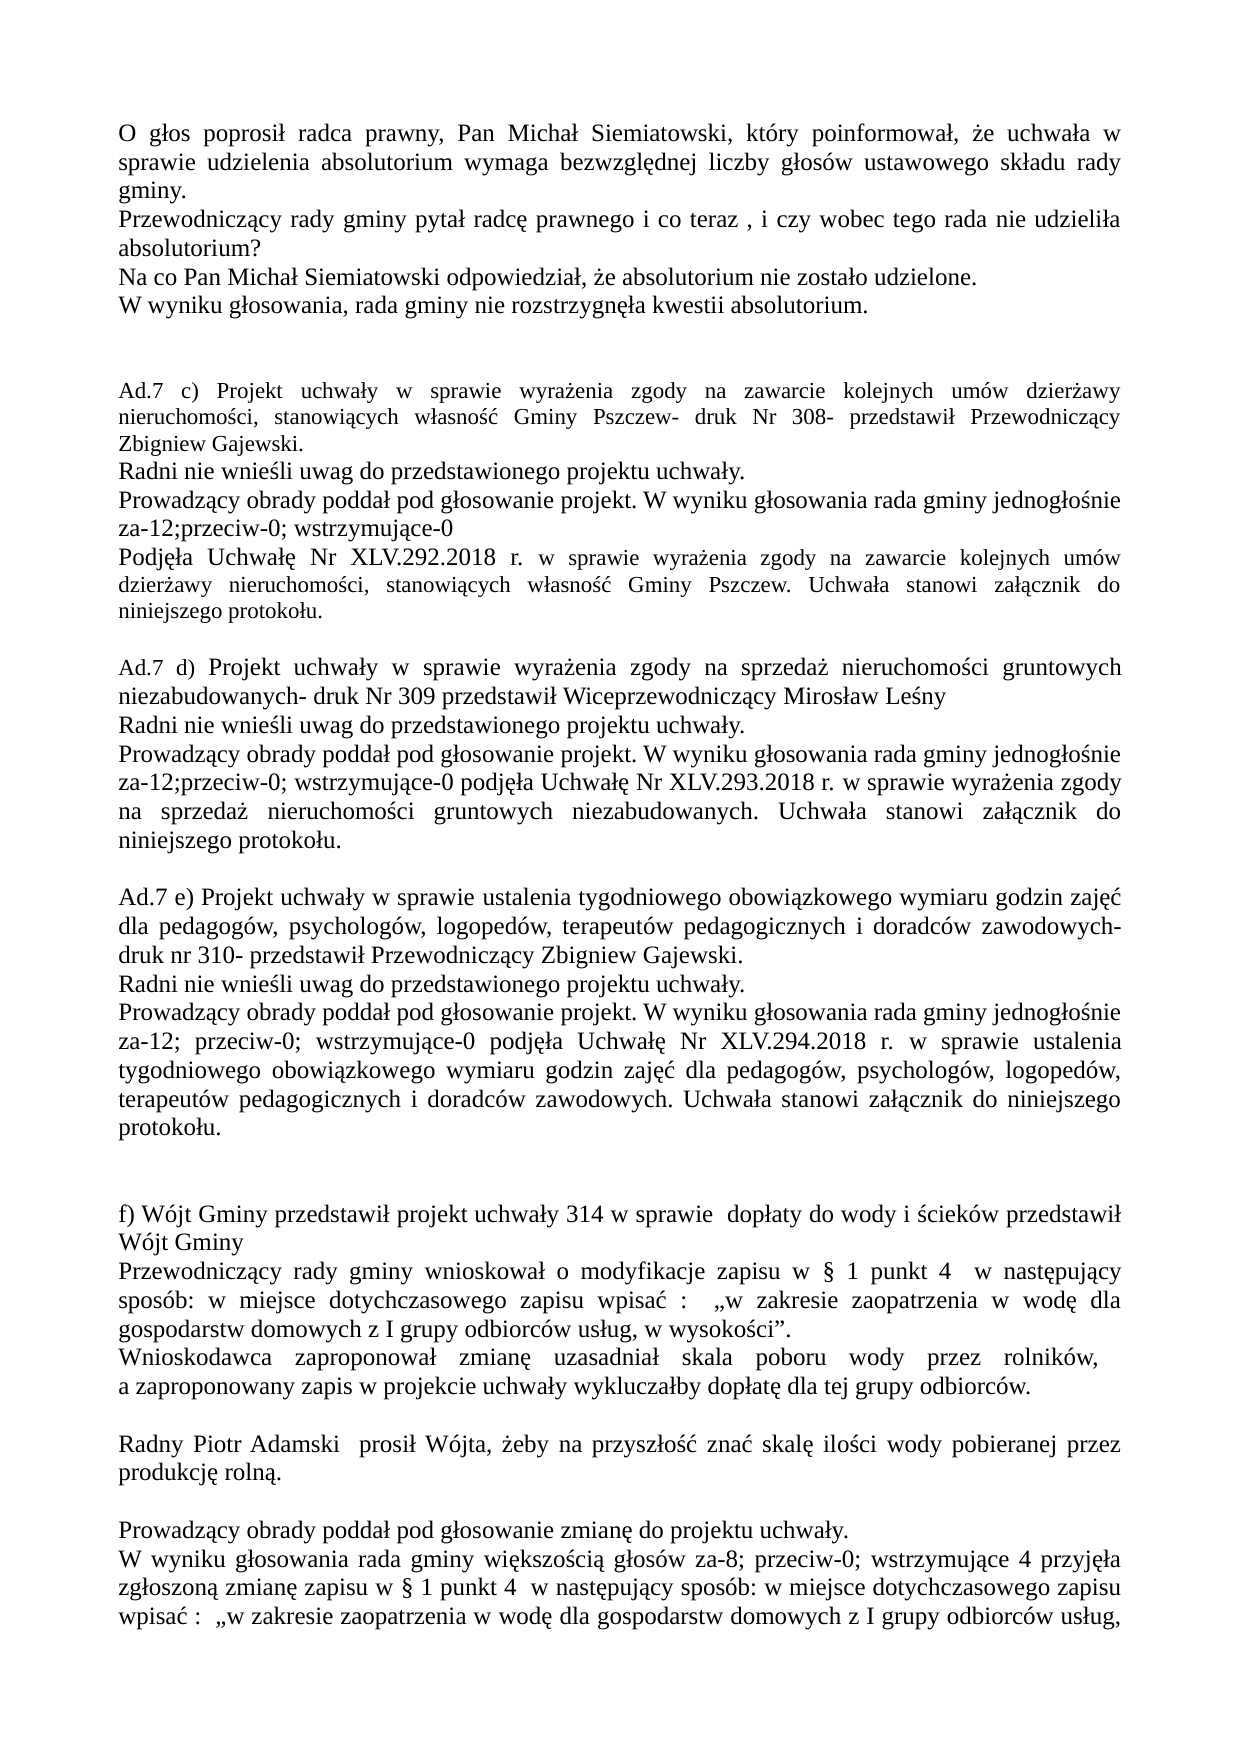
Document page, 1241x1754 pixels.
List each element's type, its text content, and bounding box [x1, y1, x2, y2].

text Ad.7 d) Projekt uchwały w sprawie wyrażenia zgody na sprzedaż nieruchomości gruntowych niezabudowanych- druk Nr 309 przedstawił Wiceprzewodniczący Mirosław Leśny [118, 652, 1122, 710]
text Ad.7 c) Projekt uchwały w sprawie wyrażenia zgody na zawarcie kolejnych umów dzierżawy nieruchomości, stanowiących własność Gminy Pszczew- druk Nr 308- przedstawił Przewodniczący Zbigniew Gajewski. [118, 377, 1122, 456]
text Wnioskodawca zaproponował zmianę uzasadniał skala poboru wody przez rolników, a zaproponowany zapis w projekcie uchwały wykluczałby dopłatę dla tej grupy odbiorców. [118, 1342, 1122, 1400]
text Przewodniczący rady gminy wnioskował o modyfikacje zapisu w § 1 punkt 4 w następujący sposób: w miejsce dotychczasowego zapisu wpisać : „w zakresie zaopatrzenia w wodę dla gospodarstw domowych z I grupy odbiorców usług, w wysokości”. [118, 1256, 1122, 1342]
text Prowadzący obrady poddał pod głosowanie projekt. W wyniku głosowania rada gminy jednogłośnie za-12;przeciw-0; wstrzymujące-0 [118, 485, 1122, 542]
text O głos poprosił radca prawny, Pan Michał Siemiatowski, który poinformował, że uchwała w sprawie udzielenia absolutorium wymaga bezwzględnej liczby głosów ustawowego składu rady gminy. [118, 118, 1122, 204]
text f) Wójt Gminy przedstawił projekt uchwały 314 w sprawie dopłaty do wody i ścieków przedstawił Wójt Gminy [118, 1199, 1122, 1256]
text Na co Pan Michał Siemiatowski odpowiedział, że absolutorium nie zostało udzielone. [118, 262, 1122, 291]
text Radny Piotr Adamski prosił Wójta, żeby na przyszłość znać skalę ilości wody pobieranej przez produkcję rolną. [118, 1429, 1122, 1486]
text Radni nie wnieśli uwag do przedstawionego projektu uchwały. [118, 456, 1122, 485]
text Podjęła Uchwałę Nr XLV.292.2018 r. w sprawie wyrażenia zgody na zawarcie kolejnych umów dzierżawy nieruchomości, stanowiących własność Gminy Pszczew. Uchwała stanowi załącznik do niniejszego protokołu. [118, 542, 1122, 624]
text Przewodniczący rady gminy pytał radcę prawnego i co teraz , i czy wobec tego rada nie udzieliła absolutorium? [118, 204, 1122, 262]
text Radni nie wnieśli uwag do przedstawionego projektu uchwały. [118, 969, 1122, 997]
text Prowadzący obrady poddał pod głosowanie projekt. W wyniku głosowania rada gminy jednogłośnie za-12; przeciw-0; wstrzymujące-0 podjęła Uchwałę Nr XLV.294.2018 r. w sprawie ustalenia tygodniowego obowiązkowego wymiaru godzin zajęć dla pedagogów, psychologów, logopedów, terapeutów pedagogicznych i doradców zawodowych. Uchwała stanowi załącznik do niniejszego protokołu. [118, 997, 1122, 1141]
text W wyniku głosowania rada gminy większością głosów za-8; przeciw-0; wstrzymujące 4 przyjęła zgłoszoną zmianę zapisu w § 1 punkt 4 w następujący sposób: w miejsce dotychczasowego zapisu wpisać : „w zakresie zaopatrzenia w wodę dla gospodarstw domowych z I grupy odbiorców usług, [118, 1544, 1122, 1630]
text Radni nie wnieśli uwag do przedstawionego projektu uchwały. [118, 710, 1122, 739]
text W wyniku głosowania, rada gminy nie rozstrzygnęła kwestii absolutorium. [118, 291, 1122, 319]
text Prowadzący obrady poddał pod głosowanie projekt. W wyniku głosowania rada gminy jednogłośnie za-12;przeciw-0; wstrzymujące-0 podjęła Uchwałę Nr XLV.293.2018 r. w sprawie wyrażenia zgody na sprzedaż nieruchomości gruntowych niezabudowanych. Uchwała stanowi załącznik do niniejszego protokołu. [118, 739, 1122, 854]
text Prowadzący obrady poddał pod głosowanie zmianę do projektu uchwały. [118, 1515, 1122, 1544]
text Ad.7 e) Projekt uchwały w sprawie ustalenia tygodniowego obowiązkowego wymiaru godzin zajęć dla pedagogów, psychologów, logopedów, terapeutów pedagogicznych i doradców zawodowych- druk nr 310- przedstawił Przewodniczący Zbigniew Gajewski. [118, 882, 1122, 969]
